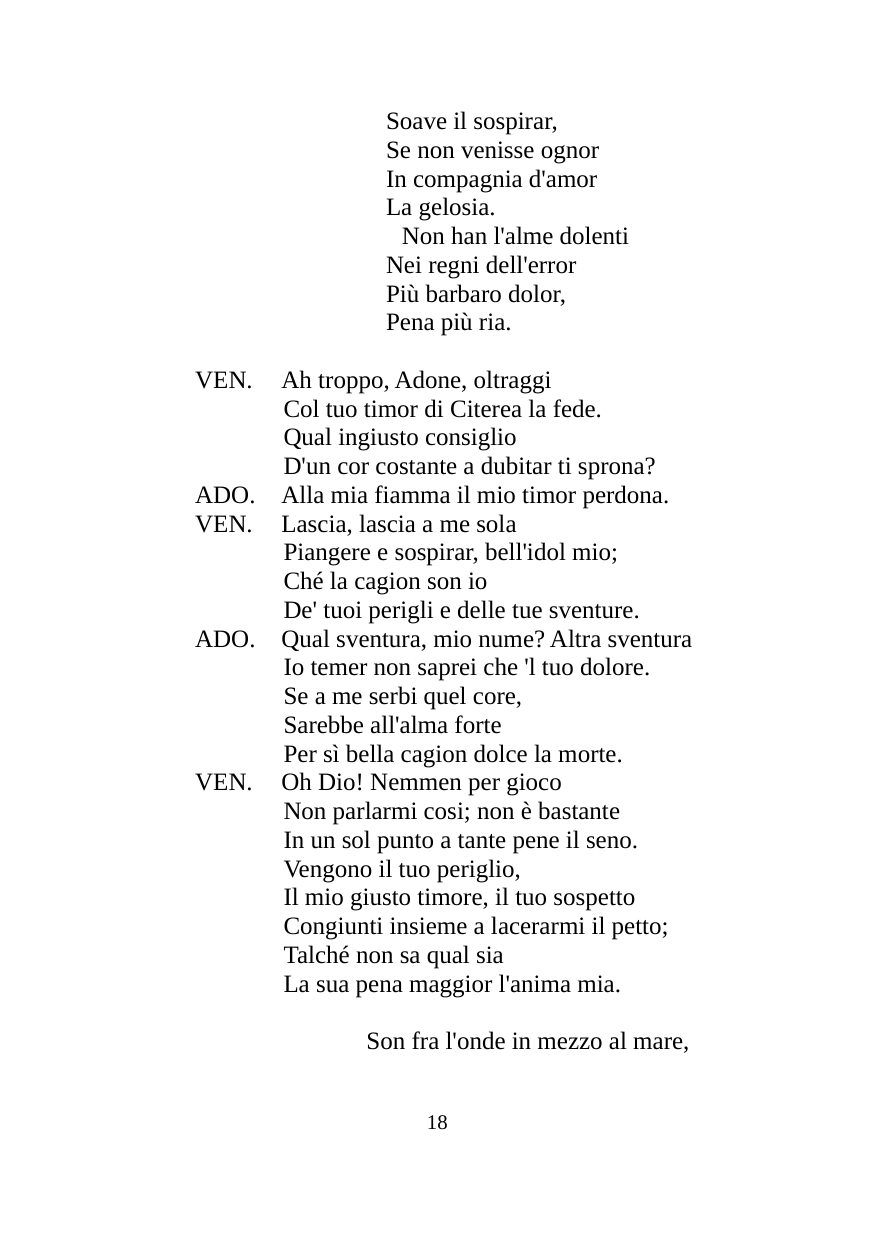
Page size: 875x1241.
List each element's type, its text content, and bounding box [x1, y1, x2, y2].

text Soave il sospirar, [356, 106, 709, 135]
text Non han l'alme dolenti [354, 221, 709, 250]
text La sua pena maggior l'anima mia. [254, 969, 709, 997]
text Se a me serbi quel core, [254, 681, 709, 710]
text VEN. Ah troppo, Adone, oltraggi [165, 365, 709, 394]
text La gelosia. [356, 192, 709, 221]
text Io temer non saprei che 'l tuo dolore. [254, 652, 709, 681]
text Qual ingiusto consiglio [254, 422, 709, 451]
text D'un cor costante a dubitar ti sprona? [254, 451, 709, 480]
text Per sì bella cagion dolce la morte. [254, 739, 709, 767]
text Vengono il tuo periglio, [254, 854, 709, 882]
text Congiunti insieme a lacerarmi il petto; [254, 911, 709, 940]
text Non parlarmi cosi; non è bastante [254, 796, 709, 825]
text In un sol punto a tante pene il seno. [254, 825, 709, 854]
text ADO. Alla mia fiamma il mio timor perdona. [165, 480, 709, 509]
text Il mio giusto timore, il tuo sospetto [254, 882, 709, 911]
text Più barbaro dolor, [356, 279, 709, 307]
text In compagnia d'amor [356, 164, 709, 192]
text Piangere e sospirar, bell'idol mio; [254, 537, 709, 566]
text Ché la cagion son io [254, 566, 709, 595]
text Son fra l'onde in mezzo al mare, [325, 1026, 709, 1055]
text Nei regni dell'error [356, 250, 709, 279]
text ADO. Qual sventura, mio nume? Altra sventura [165, 624, 709, 652]
text VEN. Oh Dio! Nemmen per gioco [165, 767, 709, 796]
text VEN. Lascia, lascia a me sola [165, 509, 709, 537]
text Col tuo timor di Citerea la fede. [254, 394, 709, 422]
text De' tuoi perigli e delle tue sventure. [254, 595, 709, 624]
text Se non venisse ognor [356, 135, 709, 164]
text Sarebbe all'alma forte [254, 710, 709, 739]
text Pena più ria. [356, 307, 709, 336]
text Talché non sa qual sia [254, 940, 709, 969]
